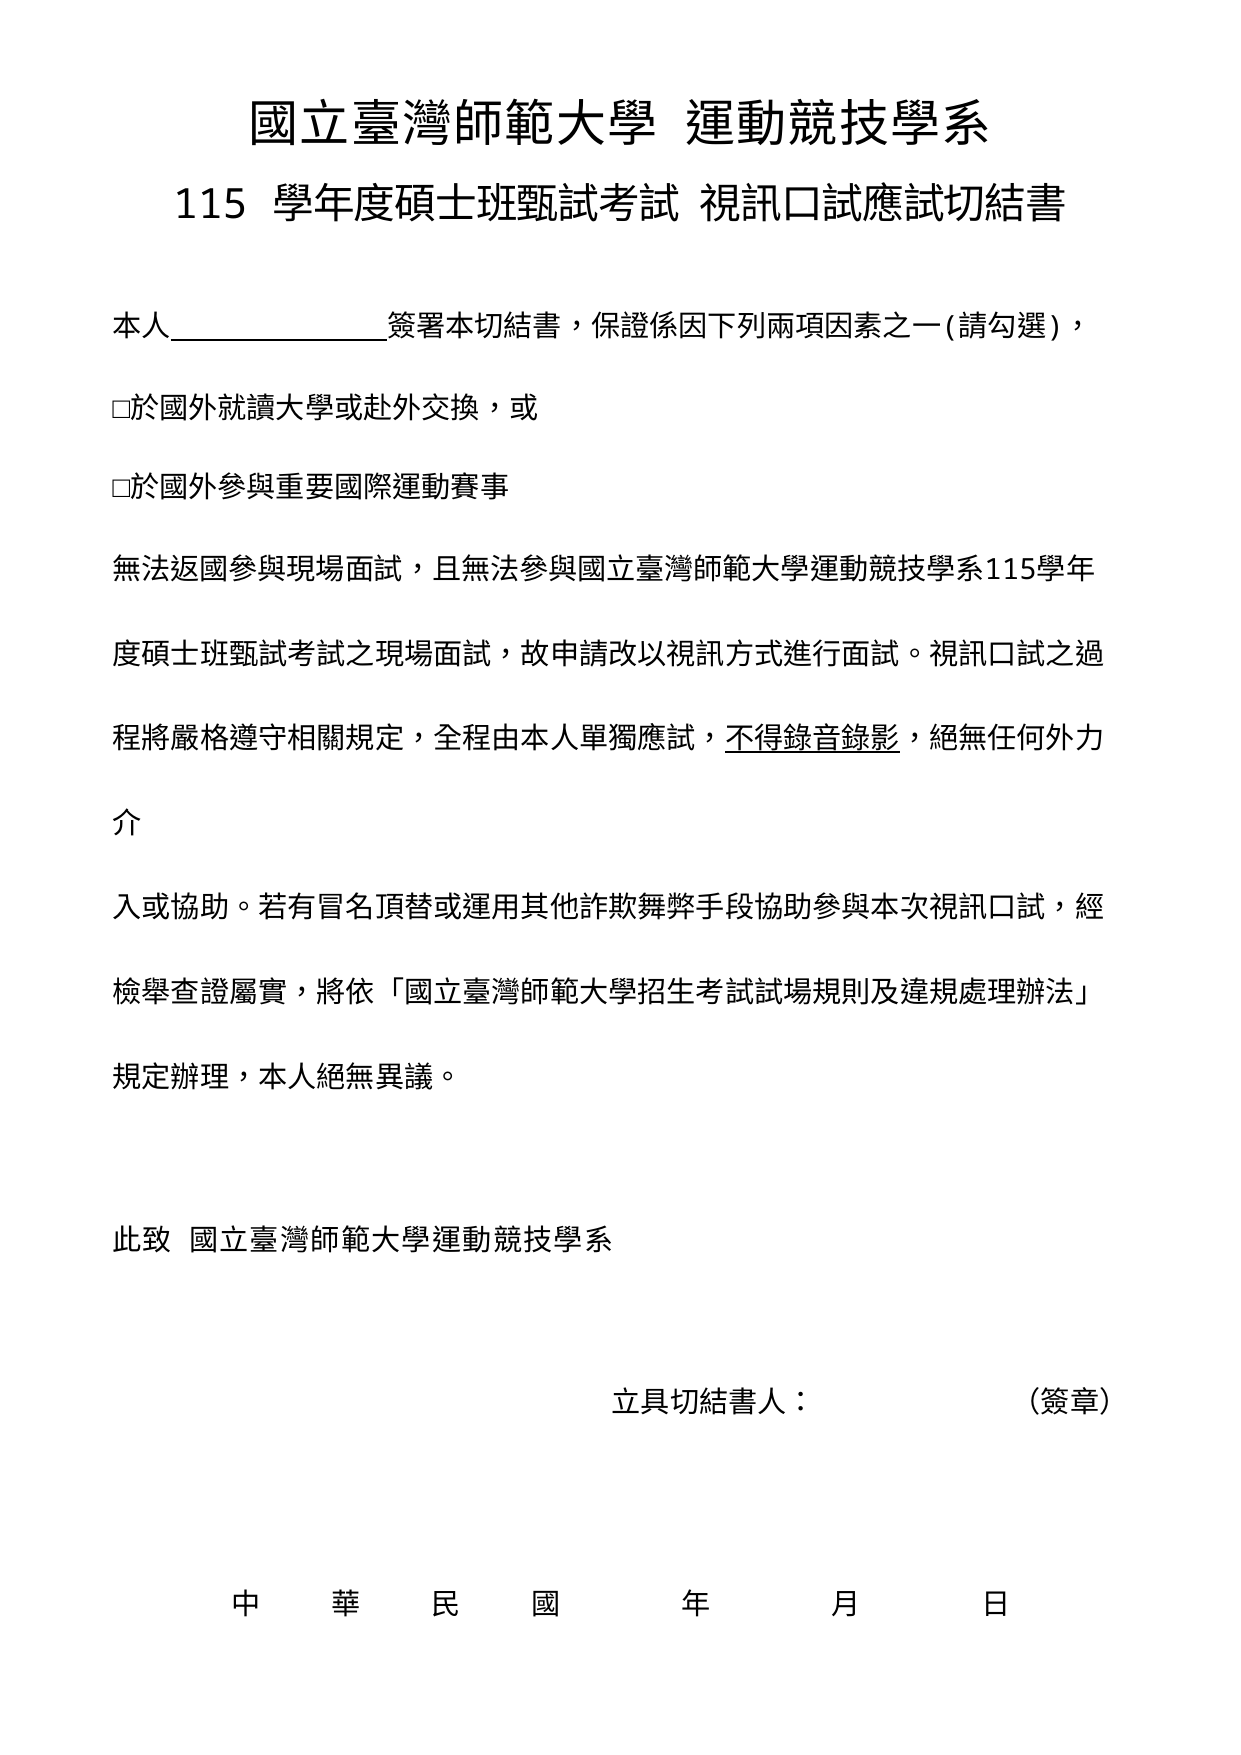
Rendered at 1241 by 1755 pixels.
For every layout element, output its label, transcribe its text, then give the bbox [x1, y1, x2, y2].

text 中 華 民 國 年 月 日 [100, 1580, 1141, 1623]
text 入或協助。若有冒名頂替或運用其他詐欺舞弊手段協助參與本次視訊口試，經檢舉查證屬實，將依「國立臺灣師範大學招生考試試場規則及違規處理辦法」規定辦理，本人絕無異議。 [112, 884, 1104, 1095]
text □於國外就讀大學或赴外交換，或 [112, 384, 1141, 427]
text 國立臺灣師範大學 運動競技學系 [100, 92, 1141, 153]
text 本人 簽署本切結書，保證係因下列兩項因素之一(請勾選)， [112, 303, 1141, 345]
text 此致 國立臺灣師範大學運動競技學系 [112, 1217, 1141, 1259]
text 立具切結書人： （簽章） [611, 1379, 1141, 1421]
text 115 學年度碩士班甄試考試 視訊口試應試切結書 [100, 171, 1141, 231]
text □於國外參與重要國際運動賽事 [112, 463, 1141, 506]
text 無法返國參與現場面試，且無法參與國立臺灣師範大學運動競技學系115學年度碩士班甄試考試之現場面試，故申請改以視訊方式進行面試。視訊口試之過程將嚴格遵守相關規定，全程由本人單獨應試，不得錄音錄影，絕無任何外力介 [112, 546, 1117, 842]
